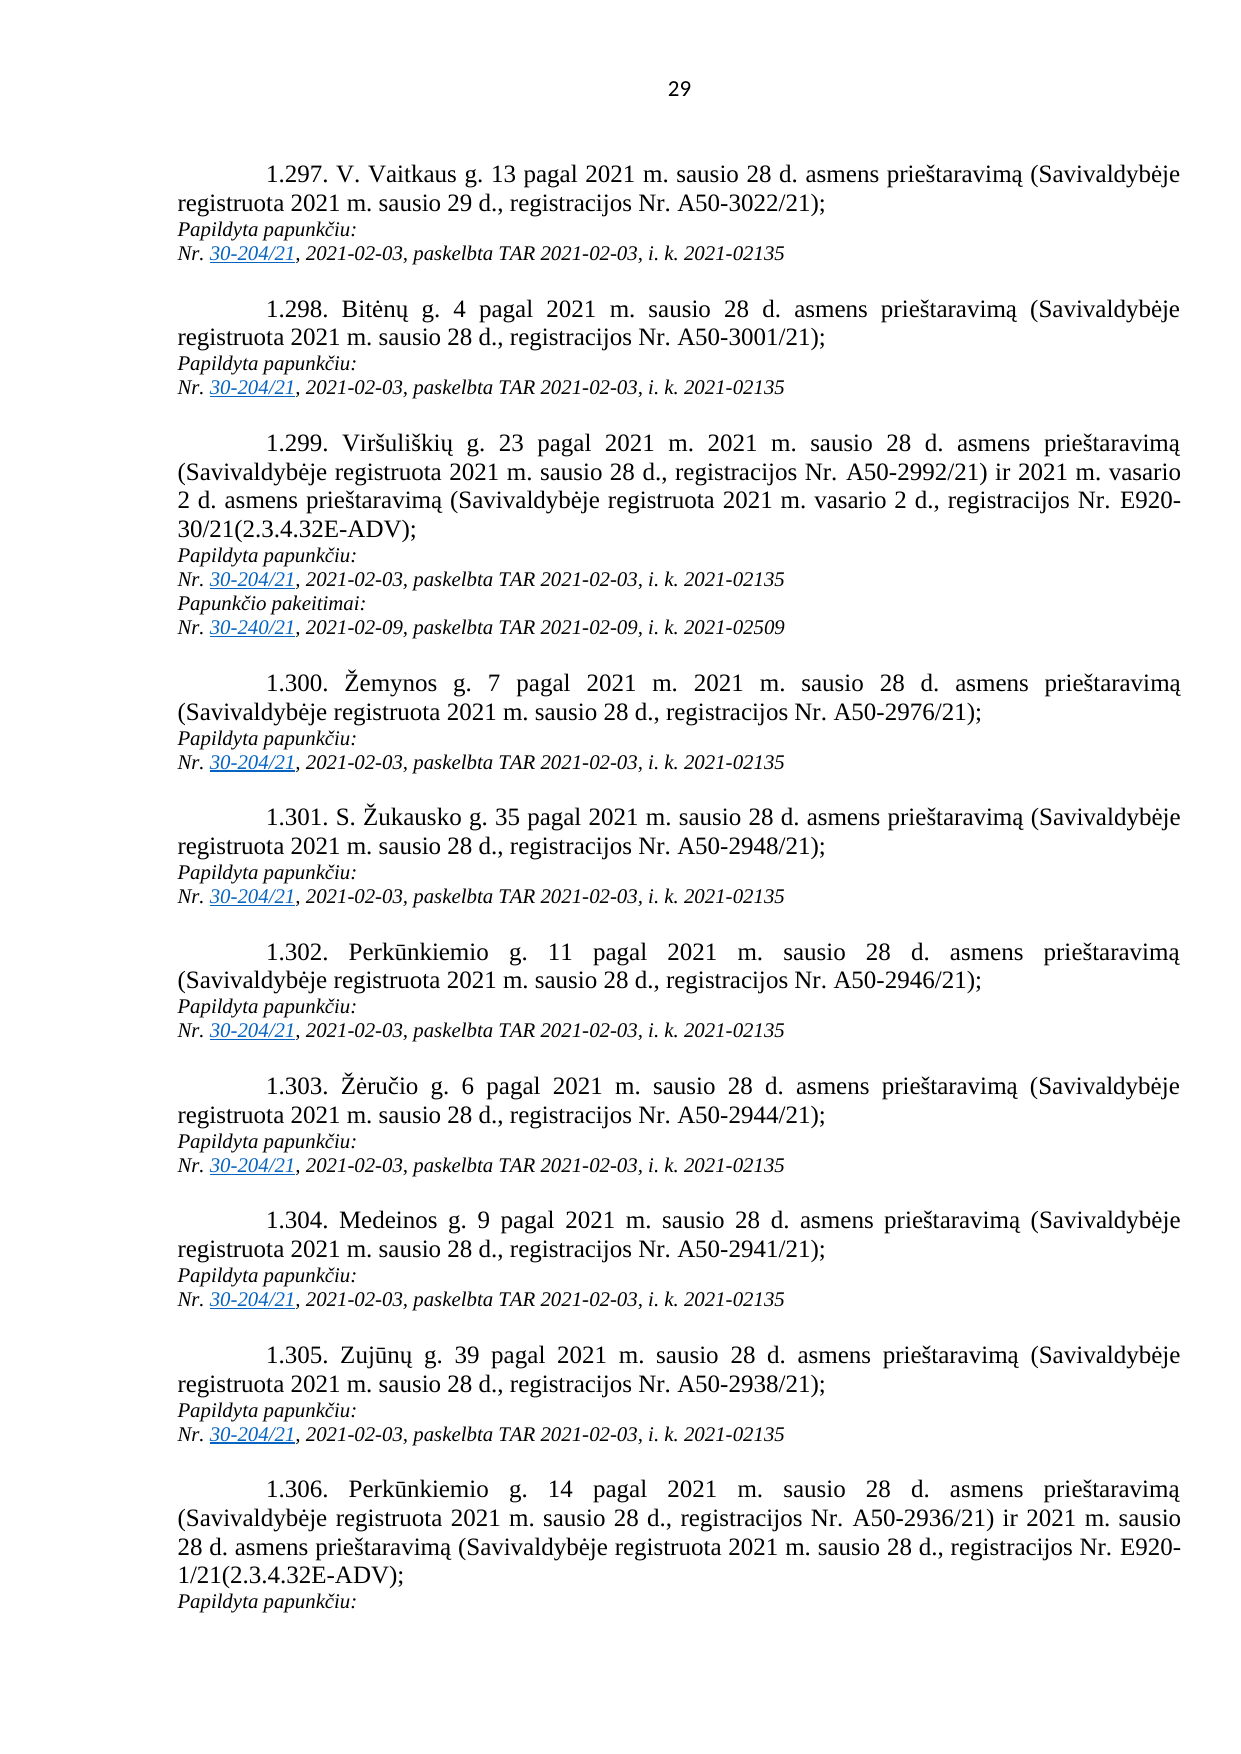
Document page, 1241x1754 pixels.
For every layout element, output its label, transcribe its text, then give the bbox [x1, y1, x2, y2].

text Nr. 30-240/21, 2021-02-09, paskelbta TAR 2021-02-09, i. k. 2021-02509 [177, 615, 1181, 639]
text Papildyta papunkčiu: [177, 543, 1181, 567]
text Nr. 30-204/21, 2021-02-03, paskelbta TAR 2021-02-03, i. k. 2021-02135 [177, 375, 1181, 399]
text Nr. 30-204/21, 2021-02-03, paskelbta TAR 2021-02-03, i. k. 2021-02135 [177, 1153, 1181, 1177]
text 1.303. Žėručio g. 6 pagal 2021 m. sausio 28 d. asmens prieštaravimą (Savivaldybėje registruota 2021 m. sausio 28 d., registracijos Nr. A50-2944/21); [177, 1071, 1181, 1129]
text Papildyta papunkčiu: [177, 726, 1181, 750]
text Papildyta papunkčiu: [177, 1589, 1181, 1613]
text Nr. 30-204/21, 2021-02-03, paskelbta TAR 2021-02-03, i. k. 2021-02135 [177, 567, 1181, 591]
text Papildyta papunkčiu: [177, 994, 1181, 1018]
text 1.300. Žemynos g. 7 pagal 2021 m. 2021 m. sausio 28 d. asmens prieštaravimą (Savivaldybėje registruota 2021 m. sausio 28 d., registracijos Nr. A50-2976/21); [177, 668, 1181, 726]
text Nr. 30-204/21, 2021-02-03, paskelbta TAR 2021-02-03, i. k. 2021-02135 [177, 1422, 1181, 1446]
text Papildyta papunkčiu: [177, 1129, 1181, 1153]
text Nr. 30-204/21, 2021-02-03, paskelbta TAR 2021-02-03, i. k. 2021-02135 [177, 884, 1181, 908]
text Nr. 30-204/21, 2021-02-03, paskelbta TAR 2021-02-03, i. k. 2021-02135 [177, 750, 1181, 774]
text Papildyta papunkčiu: [177, 217, 1181, 241]
text 1.297. V. Vaitkaus g. 13 pagal 2021 m. sausio 28 d. asmens prieštaravimą (Savivaldybėje registruota 2021 m. sausio 29 d., registracijos Nr. A50-3022/21); [177, 159, 1181, 217]
text Nr. 30-204/21, 2021-02-03, paskelbta TAR 2021-02-03, i. k. 2021-02135 [177, 241, 1181, 265]
text 1.299. Viršuliškių g. 23 pagal 2021 m. 2021 m. sausio 28 d. asmens prieštaravimą (Savivaldybėje registruota 2021 m. sausio 28 d., registracijos Nr. A50-2992/21) ir 2021 m. vasario 2 d. asmens prieštaravimą (Savivaldybėje registruota 2021 m. vasario 2 d., registracijos Nr. E920-30/21(2.3.4.32E-ADV); [177, 428, 1181, 543]
text 1.306. Perkūnkiemio g. 14 pagal 2021 m. sausio 28 d. asmens prieštaravimą (Savivaldybėje registruota 2021 m. sausio 28 d., registracijos Nr. A50-2936/21) ir 2021 m. sausio 28 d. asmens prieštaravimą (Savivaldybėje registruota 2021 m. sausio 28 d., registracijos Nr. E920-1/21(2.3.4.32E-ADV); [177, 1474, 1181, 1589]
text 1.301. S. Žukausko g. 35 pagal 2021 m. sausio 28 d. asmens prieštaravimą (Savivaldybėje registruota 2021 m. sausio 28 d., registracijos Nr. A50-2948/21); [177, 802, 1181, 860]
text 1.302. Perkūnkiemio g. 11 pagal 2021 m. sausio 28 d. asmens prieštaravimą (Savivaldybėje registruota 2021 m. sausio 28 d., registracijos Nr. A50-2946/21); [177, 937, 1181, 994]
text Papildyta papunkčiu: [177, 1397, 1181, 1422]
text Papildyta papunkčiu: [177, 1263, 1181, 1287]
text Nr. 30-204/21, 2021-02-03, paskelbta TAR 2021-02-03, i. k. 2021-02135 [177, 1287, 1181, 1311]
text Papildyta papunkčiu: [177, 351, 1181, 375]
text Papildyta papunkčiu: [177, 860, 1181, 884]
text 1.305. Zujūnų g. 39 pagal 2021 m. sausio 28 d. asmens prieštaravimą (Savivaldybėje registruota 2021 m. sausio 28 d., registracijos Nr. A50-2938/21); [177, 1340, 1181, 1397]
text Nr. 30-204/21, 2021-02-03, paskelbta TAR 2021-02-03, i. k. 2021-02135 [177, 1018, 1181, 1042]
text 1.304. Medeinos g. 9 pagal 2021 m. sausio 28 d. asmens prieštaravimą (Savivaldybėje registruota 2021 m. sausio 28 d., registracijos Nr. A50-2941/21); [177, 1206, 1181, 1263]
text Papunkčio pakeitimai: [177, 591, 1181, 615]
text 1.298. Bitėnų g. 4 pagal 2021 m. sausio 28 d. asmens prieštaravimą (Savivaldybėje registruota 2021 m. sausio 28 d., registracijos Nr. A50-3001/21); [177, 294, 1181, 351]
